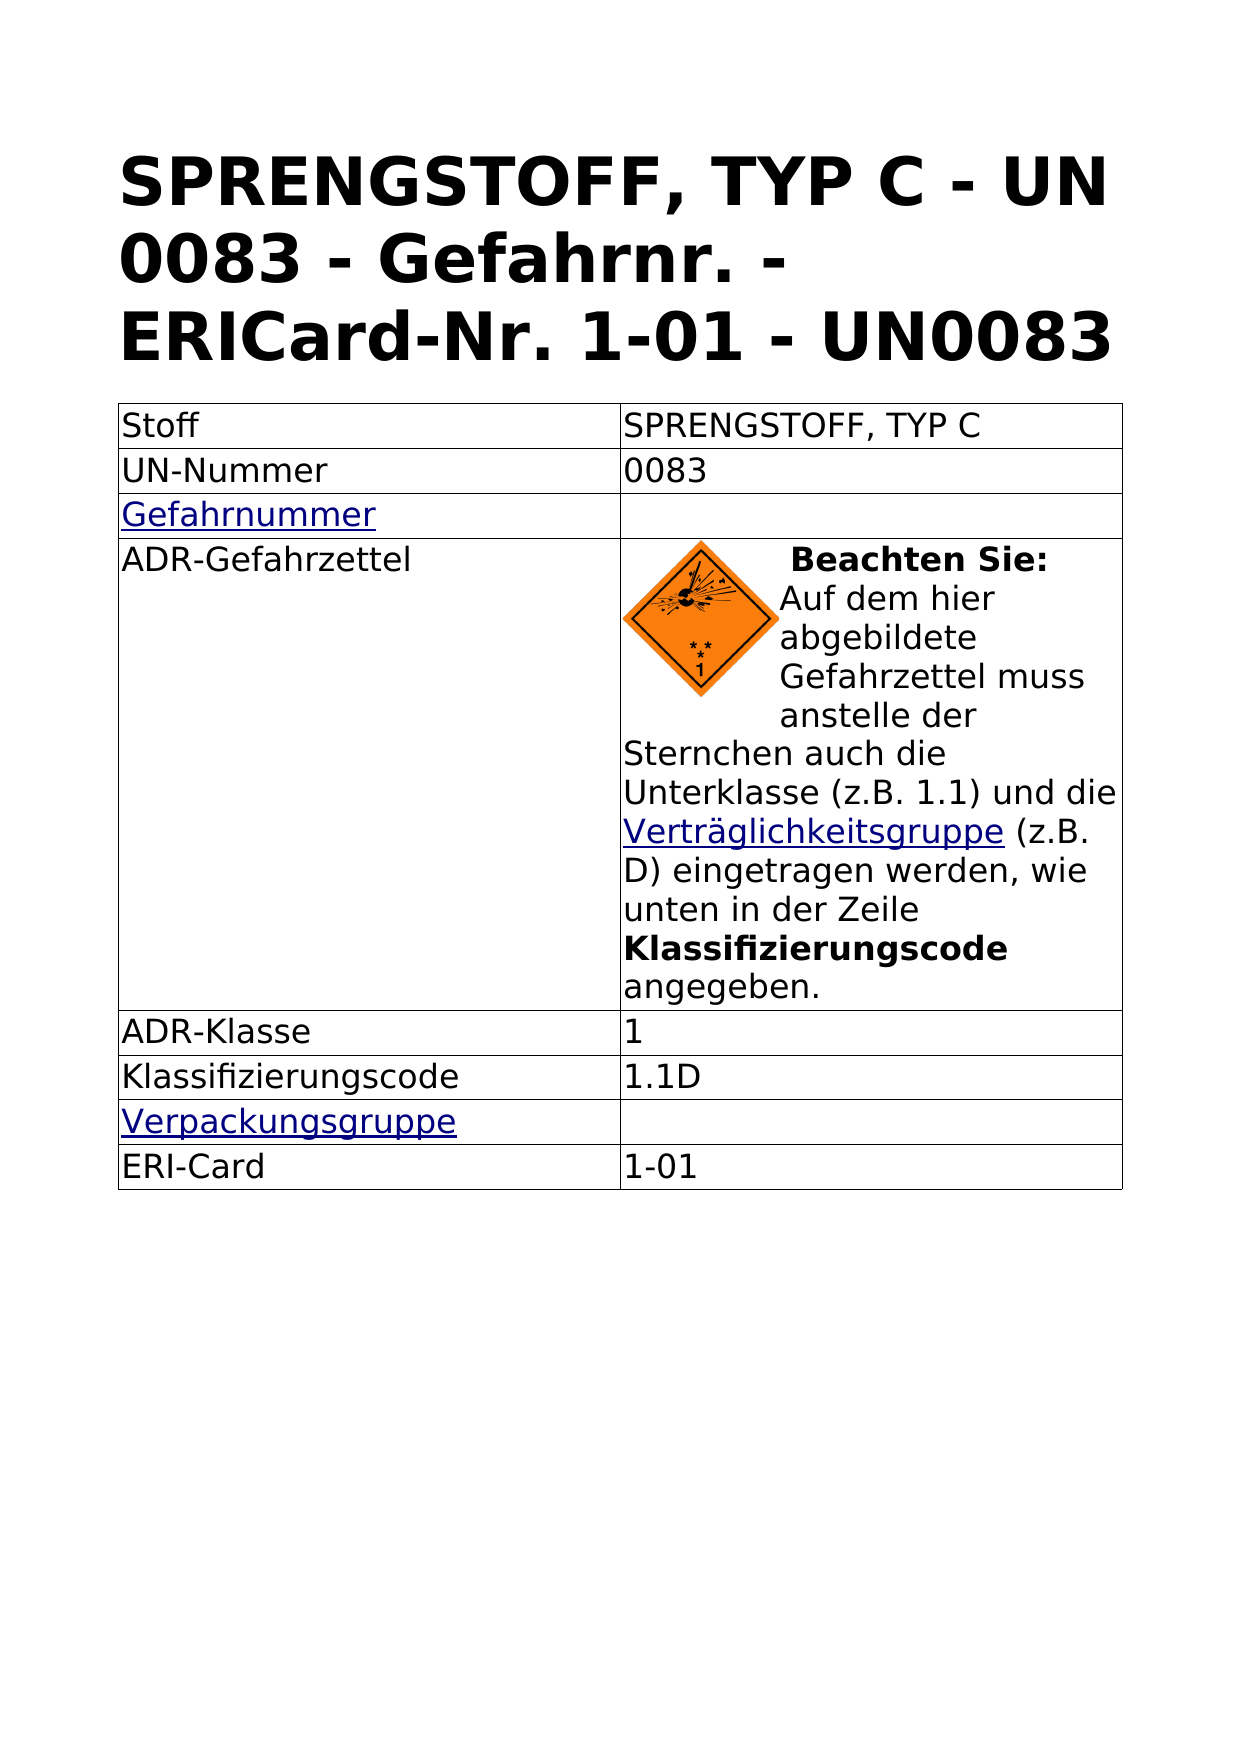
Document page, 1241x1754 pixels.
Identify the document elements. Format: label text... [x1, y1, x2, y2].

table_cell Beachten Sie: Auf dem hier abgebildete Gefahrzettel muss anstelle der Sternchen auch die Unterklasse (z.B. 1.1) und die Verträglichkeitsgruppe (z.B. D) eingetragen werden, wie unten in der Zeile Klassifizierungscode angegeben. [621, 539, 1122, 1010]
table_cell 1.1D [621, 1056, 1122, 1099]
table_cell 0083 [621, 449, 1122, 493]
table_cell UN-Nummer [119, 449, 620, 493]
table_cell [621, 1100, 1122, 1144]
table_cell Klassifizierungscode [119, 1056, 620, 1099]
table_cell Verpackungsgruppe [119, 1100, 620, 1144]
table_cell Gefahrnummer [119, 494, 620, 538]
table_cell ERI-Card [119, 1145, 620, 1189]
table_cell [621, 494, 1122, 538]
table_cell ADR-Klasse [119, 1011, 620, 1054]
table_header Stoff [119, 404, 620, 448]
subtitle SPRENGSTOFF, TYP C - UN 0083 - Gefahrnr. - ERICard-Nr. 1-01 - UN0083 [118, 143, 1122, 376]
table_header SPRENGSTOFF, TYP C [621, 404, 1122, 448]
table_cell 1-01 [621, 1145, 1122, 1189]
picture [622, 540, 780, 697]
table_cell ADR-Gefahrzettel [119, 539, 620, 1010]
table_cell 1 [621, 1011, 1122, 1054]
